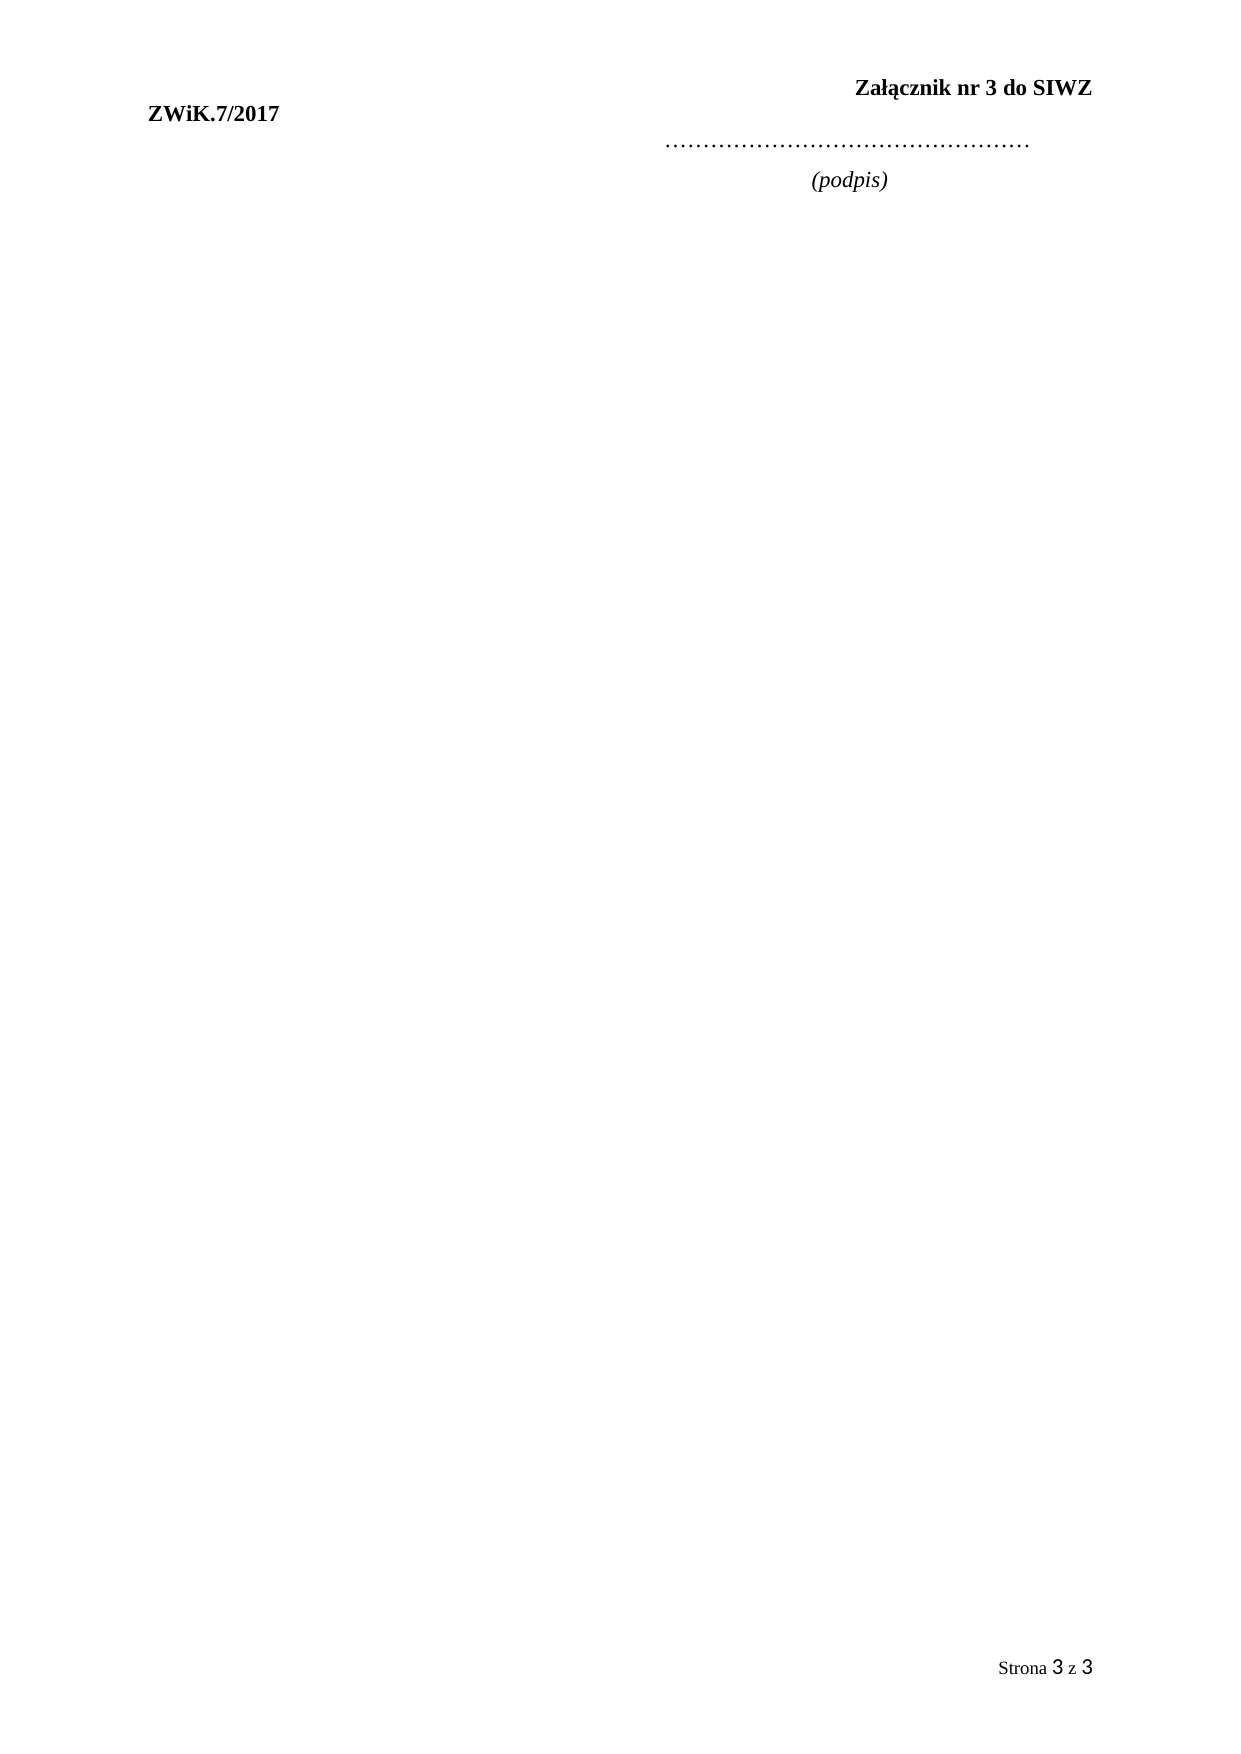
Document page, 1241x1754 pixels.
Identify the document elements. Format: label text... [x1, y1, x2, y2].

text (podpis) [738, 166, 1093, 192]
text ………………………………………… [148, 126, 1093, 153]
